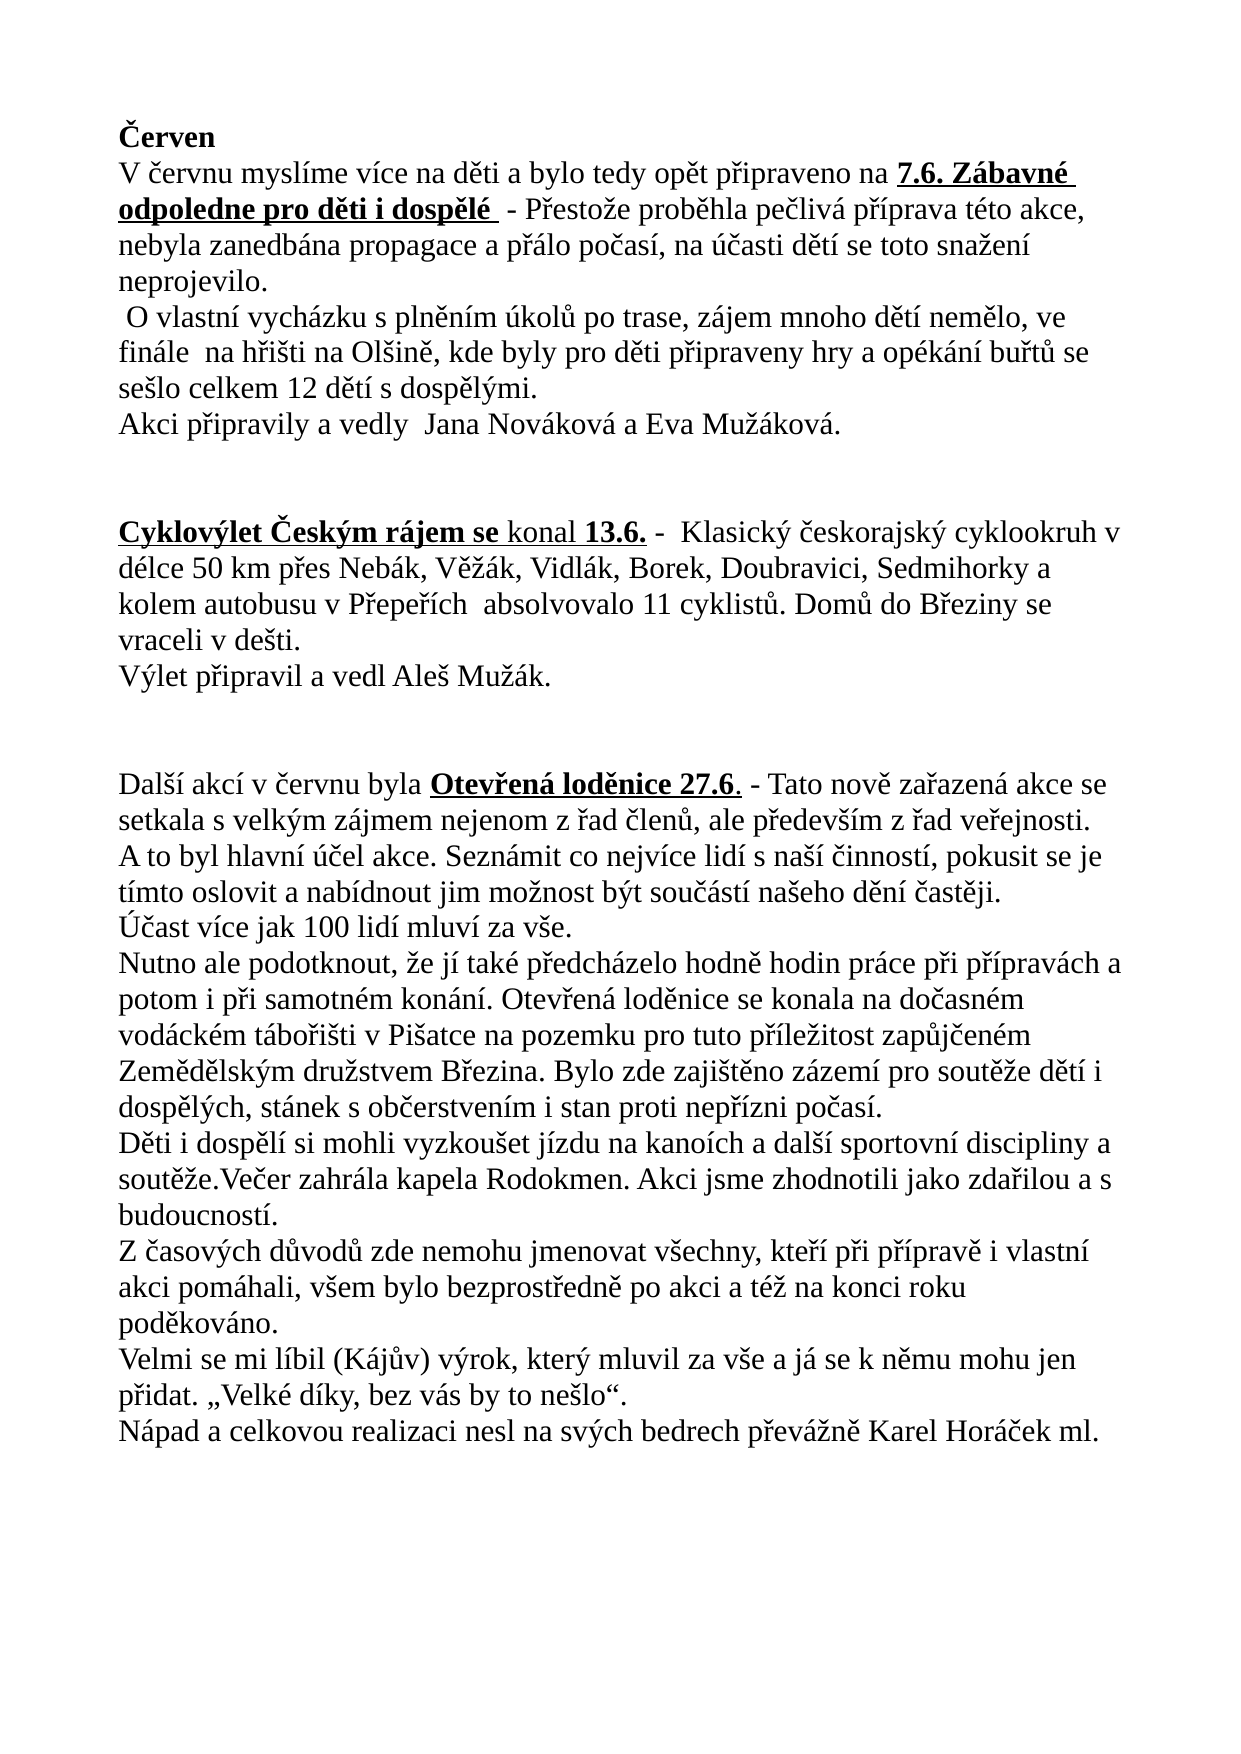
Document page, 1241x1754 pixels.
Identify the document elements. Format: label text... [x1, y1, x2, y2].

text Nutno ale podotknout, že jí také předcházelo hodně hodin práce při přípravách a potom i při samotném konání. Otevřená loděnice se konala na dočasném vodáckém tábořišti v Pišatce na pozemku pro tuto příležitost zapůjčeném Zemědělským družstvem Březina. Bylo zde zajištěno zázemí pro soutěže dětí i dospělých, stánek s občerstvením i stan proti nepřízni počasí. [118, 945, 1122, 1124]
text Další akcí v červnu byla Otevřená loděnice 27.6. - Tato nově zařazená akce se setkala s velkým zájmem nejenom z řad členů, ale především z řad veřejnosti. [118, 765, 1122, 837]
text Účast více jak 100 lidí mluví za vše. [118, 909, 1122, 945]
text V červnu myslíme více na děti a bylo tedy opět připraveno na 7.6. Zábavné odpoledne pro děti i dospělé - Přestože proběhla pečlivá příprava této akce, nebyla zanedbána propagace a přálo počasí, na účasti dětí se toto snažení neprojevilo. [118, 154, 1122, 298]
text A to byl hlavní účel akce. Seznámit co nejvíce lidí s naší činností, pokusit se je tímto oslovit a nabídnout jim možnost být součástí našeho dění častěji. [118, 837, 1122, 909]
text Cyklovýlet Českým rájem se konal 13.6. - Klasický českorajský cyklookruh v délce 50 km přes Nebák, Věžák, Vidlák, Borek, Doubravici, Sedmihorky a kolem autobusu v Přepeřích absolvovalo 11 cyklistů. Domů do Březiny se vraceli v dešti. [118, 513, 1122, 657]
text O vlastní vycházku s plněním úkolů po trase, zájem mnoho dětí nemělo, ve finále na hřišti na Olšině, kde byly pro děti připraveny hry a opékání buřtů se sešlo celkem 12 dětí s dospělými. [118, 298, 1122, 406]
text Z časových důvodů zde nemohu jmenovat všechny, kteří při přípravě i vlastní akci pomáhali, všem bylo bezprostředně po akci a též na konci roku poděkováno. [118, 1232, 1122, 1340]
text Červen [118, 118, 1122, 154]
text Výlet připravil a vedl Aleš Mužák. [118, 657, 1122, 693]
text Děti i dospělí si mohli vyzkoušet jízdu na kanoích a další sportovní discipliny a soutěže.Večer zahrála kapela Rodokmen. Akci jsme zhodnotili jako zdařilou a s budoucností. [118, 1124, 1122, 1232]
text Akci připravily a vedly Jana Nováková a Eva Mužáková. [118, 406, 1122, 442]
text Nápad a celkovou realizaci nesl na svých bedrech převážně Karel Horáček ml. [118, 1412, 1122, 1448]
text Velmi se mi líbil (Kájův) výrok, který mluvil za vše a já se k němu mohu jen přidat. „Velké díky, bez vás by to nešlo“. [118, 1340, 1122, 1412]
